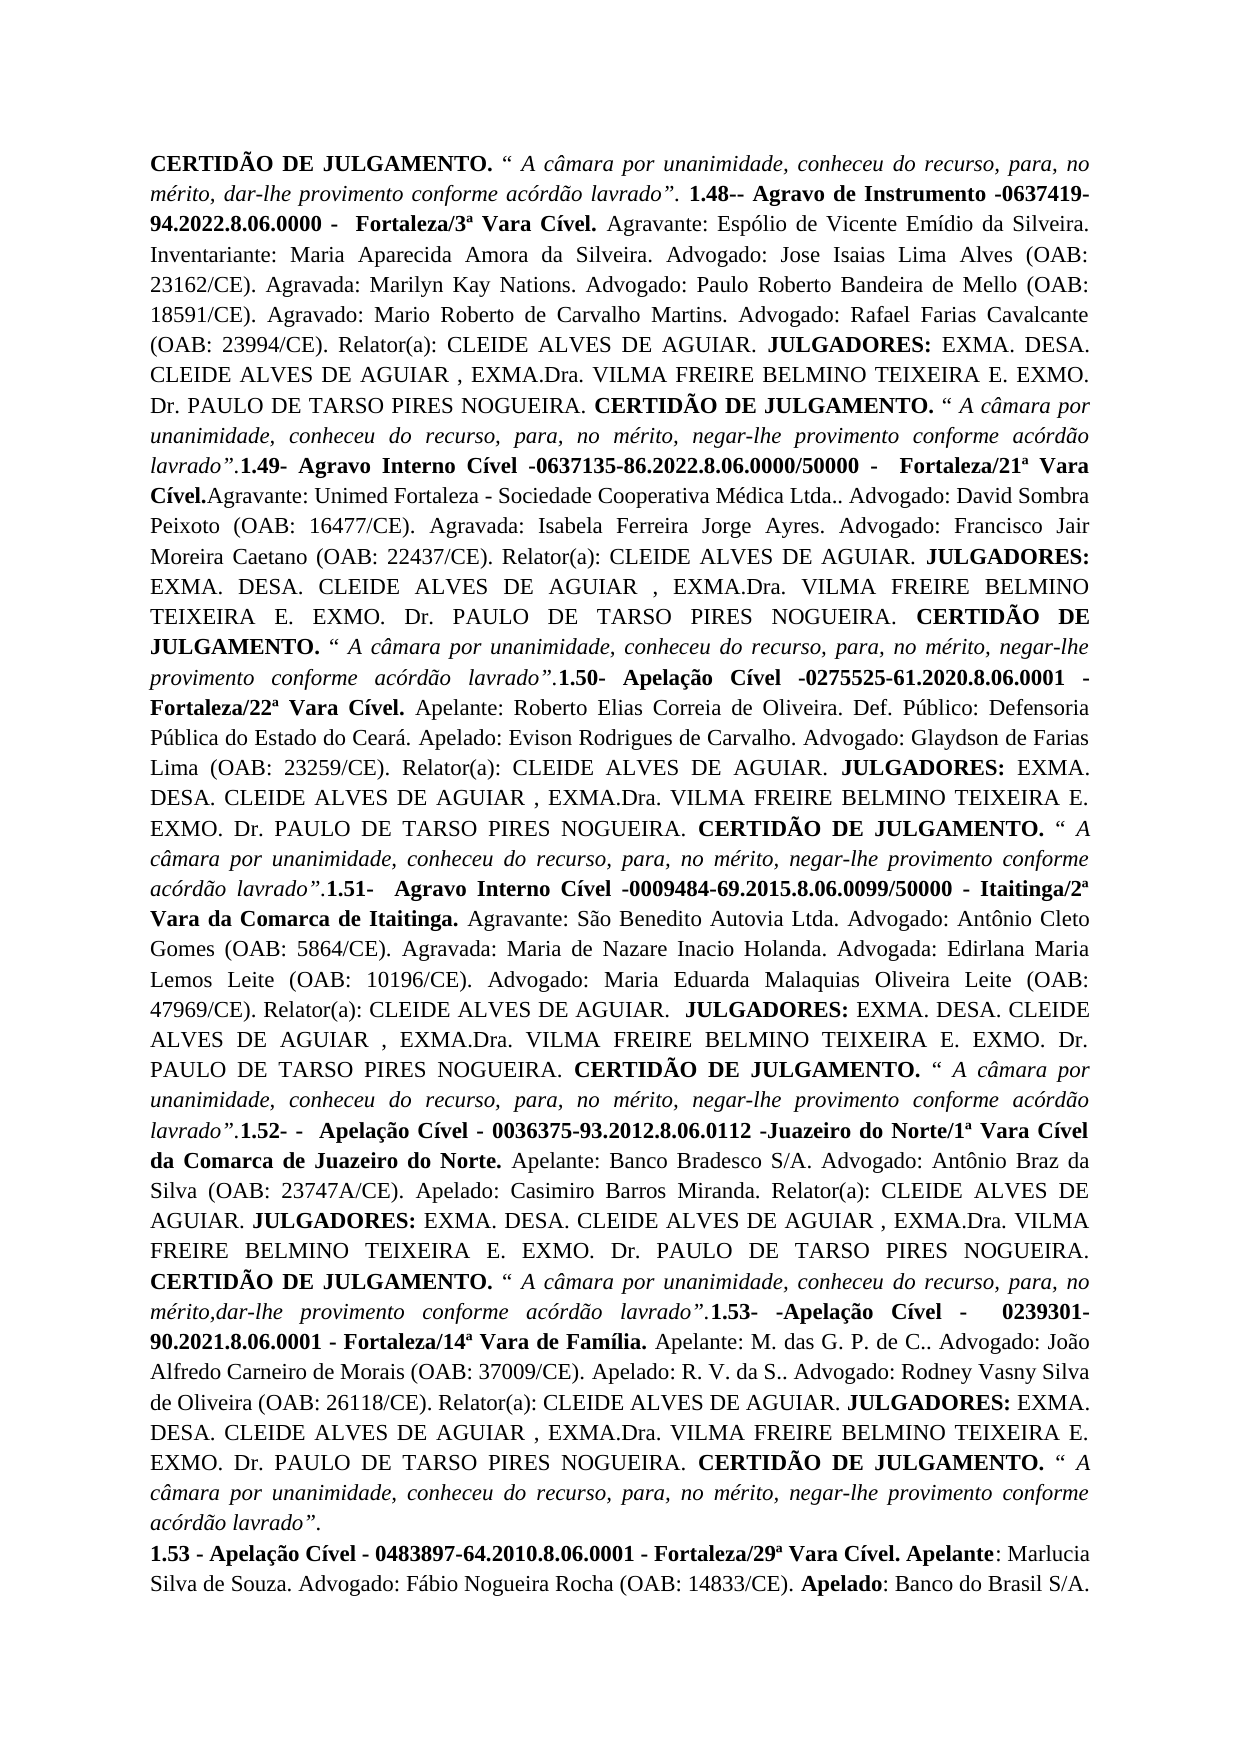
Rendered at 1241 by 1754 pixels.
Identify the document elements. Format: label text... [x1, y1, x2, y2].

text 1.53 - Apelação Cível - 0483897-64.2010.8.06.0001 - Fortaleza/29ª Vara Cível. Apelante: Marlucia Silva de Souza. Advogado: Fábio Nogueira Rocha (OAB: 14833/CE). Apelado: Banco do Brasil S/A. [150, 1539, 1090, 1596]
text CERTIDÃO DE JULGAMENTO. “ A câmara por unanimidade, conheceu do recurso, para, no mérito, dar-lhe provimento conforme acórdão lavrado”. 1.48-- Agravo de Instrumento -0637419-94.2022.8.06.0000 - Fortaleza/3ª Vara Cível. Agravante: Espólio de Vicente Emídio da Silveira. Inventariante: Maria Aparecida Amora da Silveira. Advogado: Jose Isaias Lima Alves (OAB: 23162/CE). Agravada: Marilyn Kay Nations. Advogado: Paulo Roberto Bandeira de Mello (OAB: 18591/CE). Agravado: Mario Roberto de Carvalho Martins. Advogado: Rafael Farias Cavalcante (OAB: 23994/CE). Relator(a): CLEIDE ALVES DE AGUIAR. JULGADORES: EXMA. DESA. CLEIDE ALVES DE AGUIAR , EXMA.Dra. VILMA FREIRE BELMINO TEIXEIRA E. EXMO. Dr. PAULO DE TARSO PIRES NOGUEIRA. CERTIDÃO DE JULGAMENTO. “ A câmara por unanimidade, conheceu do recurso, para, no mérito, negar-lhe provimento conforme acórdão lavrado”.1.49- Agravo Interno Cível -0637135-86.2022.8.06.0000/50000 - Fortaleza/21ª Vara Cível.Agravante: Unimed Fortaleza - Sociedade Cooperativa Médica Ltda.. Advogado: David Sombra Peixoto (OAB: 16477/CE). Agravada: Isabela Ferreira Jorge Ayres. Advogado: Francisco Jair Moreira Caetano (OAB: 22437/CE). Relator(a): CLEIDE ALVES DE AGUIAR. JULGADORES: EXMA. DESA. CLEIDE ALVES DE AGUIAR , EXMA.Dra. VILMA FREIRE BELMINO TEIXEIRA E. EXMO. Dr. PAULO DE TARSO PIRES NOGUEIRA. CERTIDÃO DE JULGAMENTO. “ A câmara por unanimidade, conheceu do recurso, para, no mérito, negar-lhe provimento conforme acórdão lavrado”.1.50- Apelação Cível -0275525-61.2020.8.06.0001 - Fortaleza/22ª Vara Cível. Apelante: Roberto Elias Correia de Oliveira. Def. Público: Defensoria Pública do Estado do Ceará. Apelado: Evison Rodrigues de Carvalho. Advogado: Glaydson de Farias Lima (OAB: 23259/CE). Relator(a): CLEIDE ALVES DE AGUIAR. JULGADORES: EXMA. DESA. CLEIDE ALVES DE AGUIAR , EXMA.Dra. VILMA FREIRE BELMINO TEIXEIRA E. EXMO. Dr. PAULO DE TARSO PIRES NOGUEIRA. CERTIDÃO DE JULGAMENTO. “ A câmara por unanimidade, conheceu do recurso, para, no mérito, negar-lhe provimento conforme acórdão lavrado”.1.51- Agravo Interno Cível -0009484-69.2015.8.06.0099/50000 - Itaitinga/2ª Vara da Comarca de Itaitinga. Agravante: São Benedito Autovia Ltda. Advogado: Antônio Cleto Gomes (OAB: 5864/CE). Agravada: Maria de Nazare Inacio Holanda. Advogada: Edirlana Maria Lemos Leite (OAB: 10196/CE). Advogado: Maria Eduarda Malaquias Oliveira Leite (OAB: 47969/CE). Relator(a): CLEIDE ALVES DE AGUIAR. JULGADORES: EXMA. DESA. CLEIDE ALVES DE AGUIAR , EXMA.Dra. VILMA FREIRE BELMINO TEIXEIRA E. EXMO. Dr. PAULO DE TARSO PIRES NOGUEIRA. CERTIDÃO DE JULGAMENTO. “ A câmara por unanimidade, conheceu do recurso, para, no mérito, negar-lhe provimento conforme acórdão lavrado”.1.52- - Apelação Cível - 0036375-93.2012.8.06.0112 -Juazeiro do Norte/1ª Vara Cível da Comarca de Juazeiro do Norte. Apelante: Banco Bradesco S/A. Advogado: Antônio Braz da Silva (OAB: 23747A/CE). Apelado: Casimiro Barros Miranda. Relator(a): CLEIDE ALVES DE AGUIAR. JULGADORES: EXMA. DESA. CLEIDE ALVES DE AGUIAR , EXMA.Dra. VILMA FREIRE BELMINO TEIXEIRA E. EXMO. Dr. PAULO DE TARSO PIRES NOGUEIRA. CERTIDÃO DE JULGAMENTO. “ A câmara por unanimidade, conheceu do recurso, para, no mérito,dar-lhe provimento conforme acórdão lavrado”.1.53- -Apelação Cível - 0239301-90.2021.8.06.0001 - Fortaleza/14ª Vara de Família. Apelante: M. das G. P. de C.. Advogado: João Alfredo Carneiro de Morais (OAB: 37009/CE). Apelado: R. V. da S.. Advogado: Rodney Vasny Silva de Oliveira (OAB: 26118/CE). Relator(a): CLEIDE ALVES DE AGUIAR. JULGADORES: EXMA. DESA. CLEIDE ALVES DE AGUIAR , EXMA.Dra. VILMA FREIRE BELMINO TEIXEIRA E. EXMO. Dr. PAULO DE TARSO PIRES NOGUEIRA. CERTIDÃO DE JULGAMENTO. “ A câmara por unanimidade, conheceu do recurso, para, no mérito, negar-lhe provimento conforme acórdão lavrado”. [150, 150, 1090, 1536]
